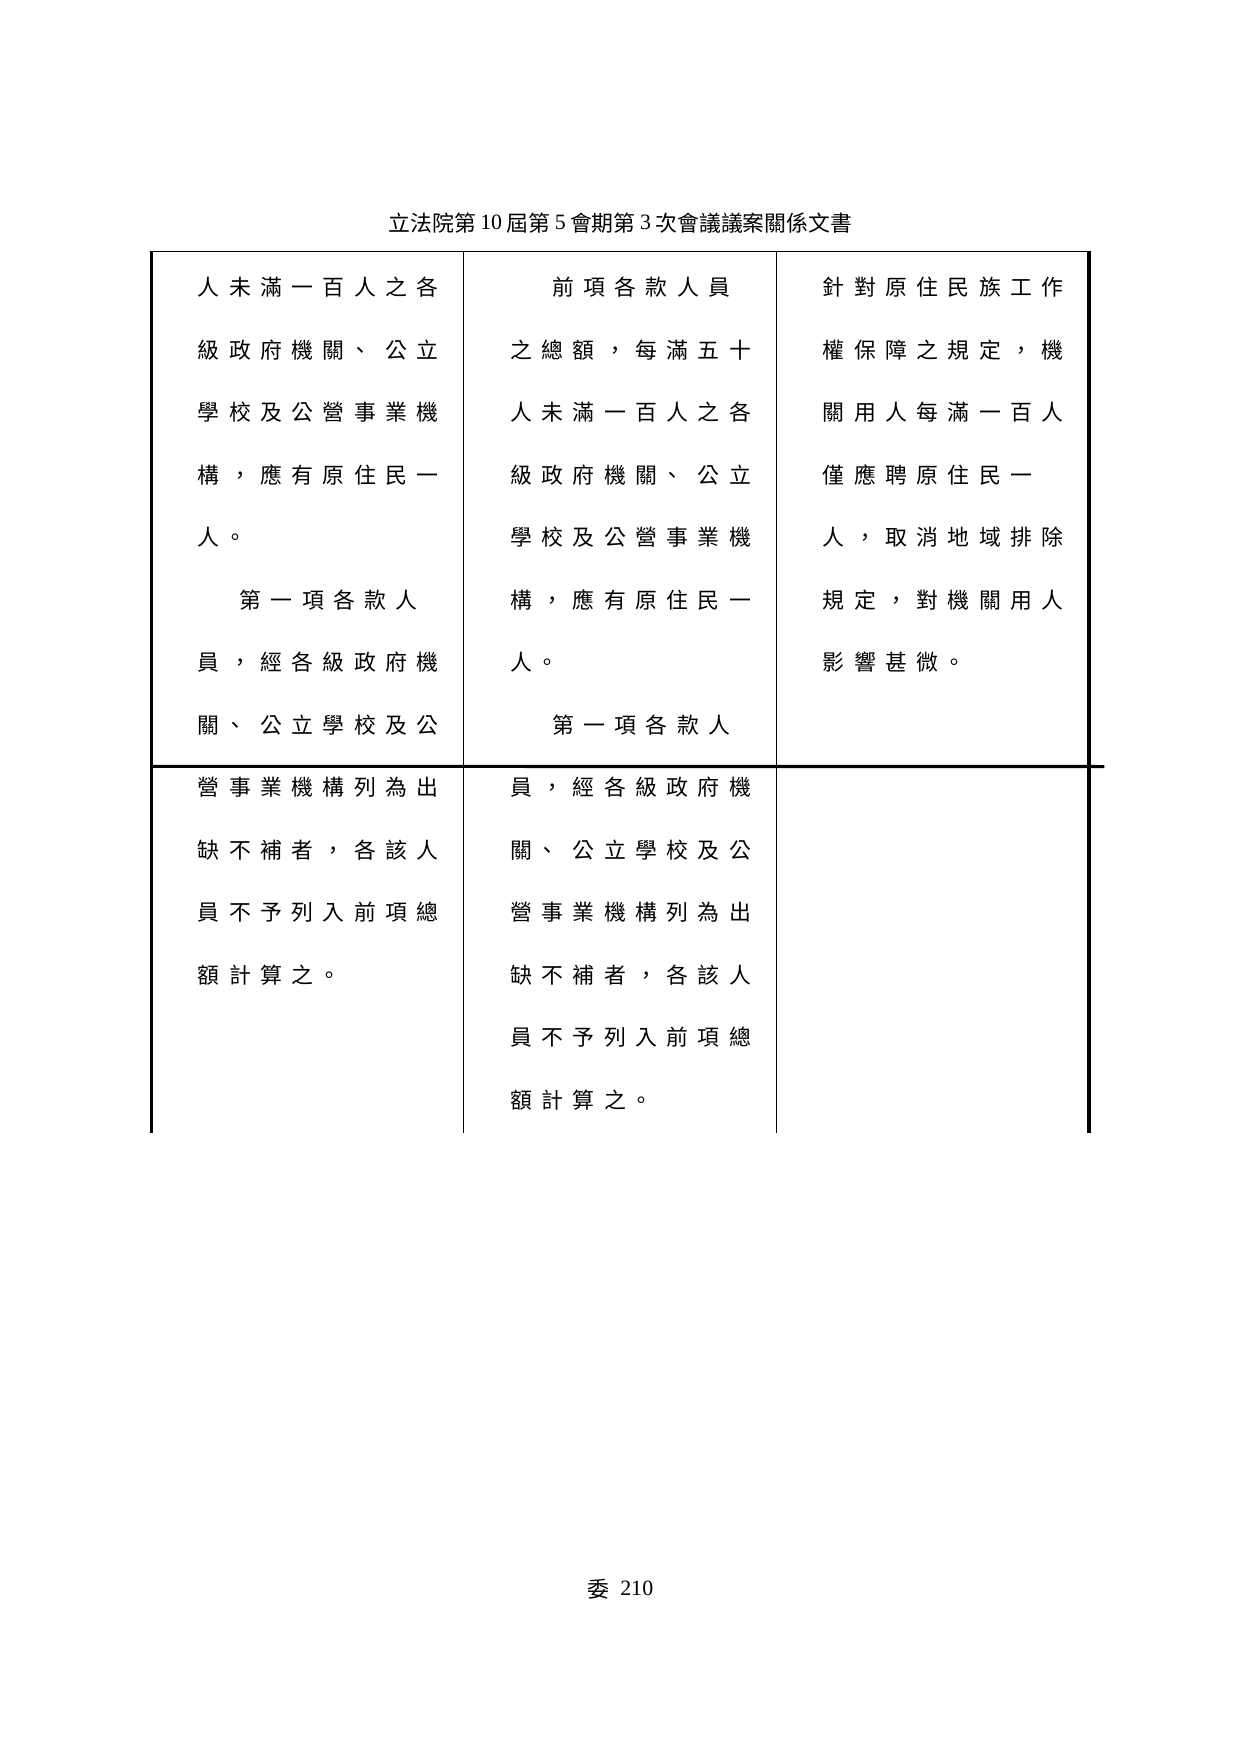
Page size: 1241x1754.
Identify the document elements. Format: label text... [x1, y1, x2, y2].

table_cell 前項各款人員之總額，每滿五十人未滿一百人之各級政府機關、公立學校及公營事業機構，應有原住民一人。 第一項各款人 [464, 252, 776, 764]
table_cell [777, 769, 1087, 1133]
table_cell 營事業機構列為出缺不補者，各該人員不予列入前項總額計算之。 [153, 768, 463, 1133]
table_cell 員，經各級政府機關、公立學校及公營事業機構列為出缺不補者，各該人員不予列入前項總額計算之。 [464, 768, 776, 1133]
table_cell 人未滿一百人之各級政府機關、公立學校及公營事業機構，應有原住民一人。 第一項各款人員，經各級政府機關、公立學校及公 [153, 252, 463, 764]
table_cell 針對原住民族工作權保障之規定，機關用人每滿一百人僅應聘原住民一人，取消地域排除規定，對機關用人影響甚微。 [777, 252, 1087, 764]
